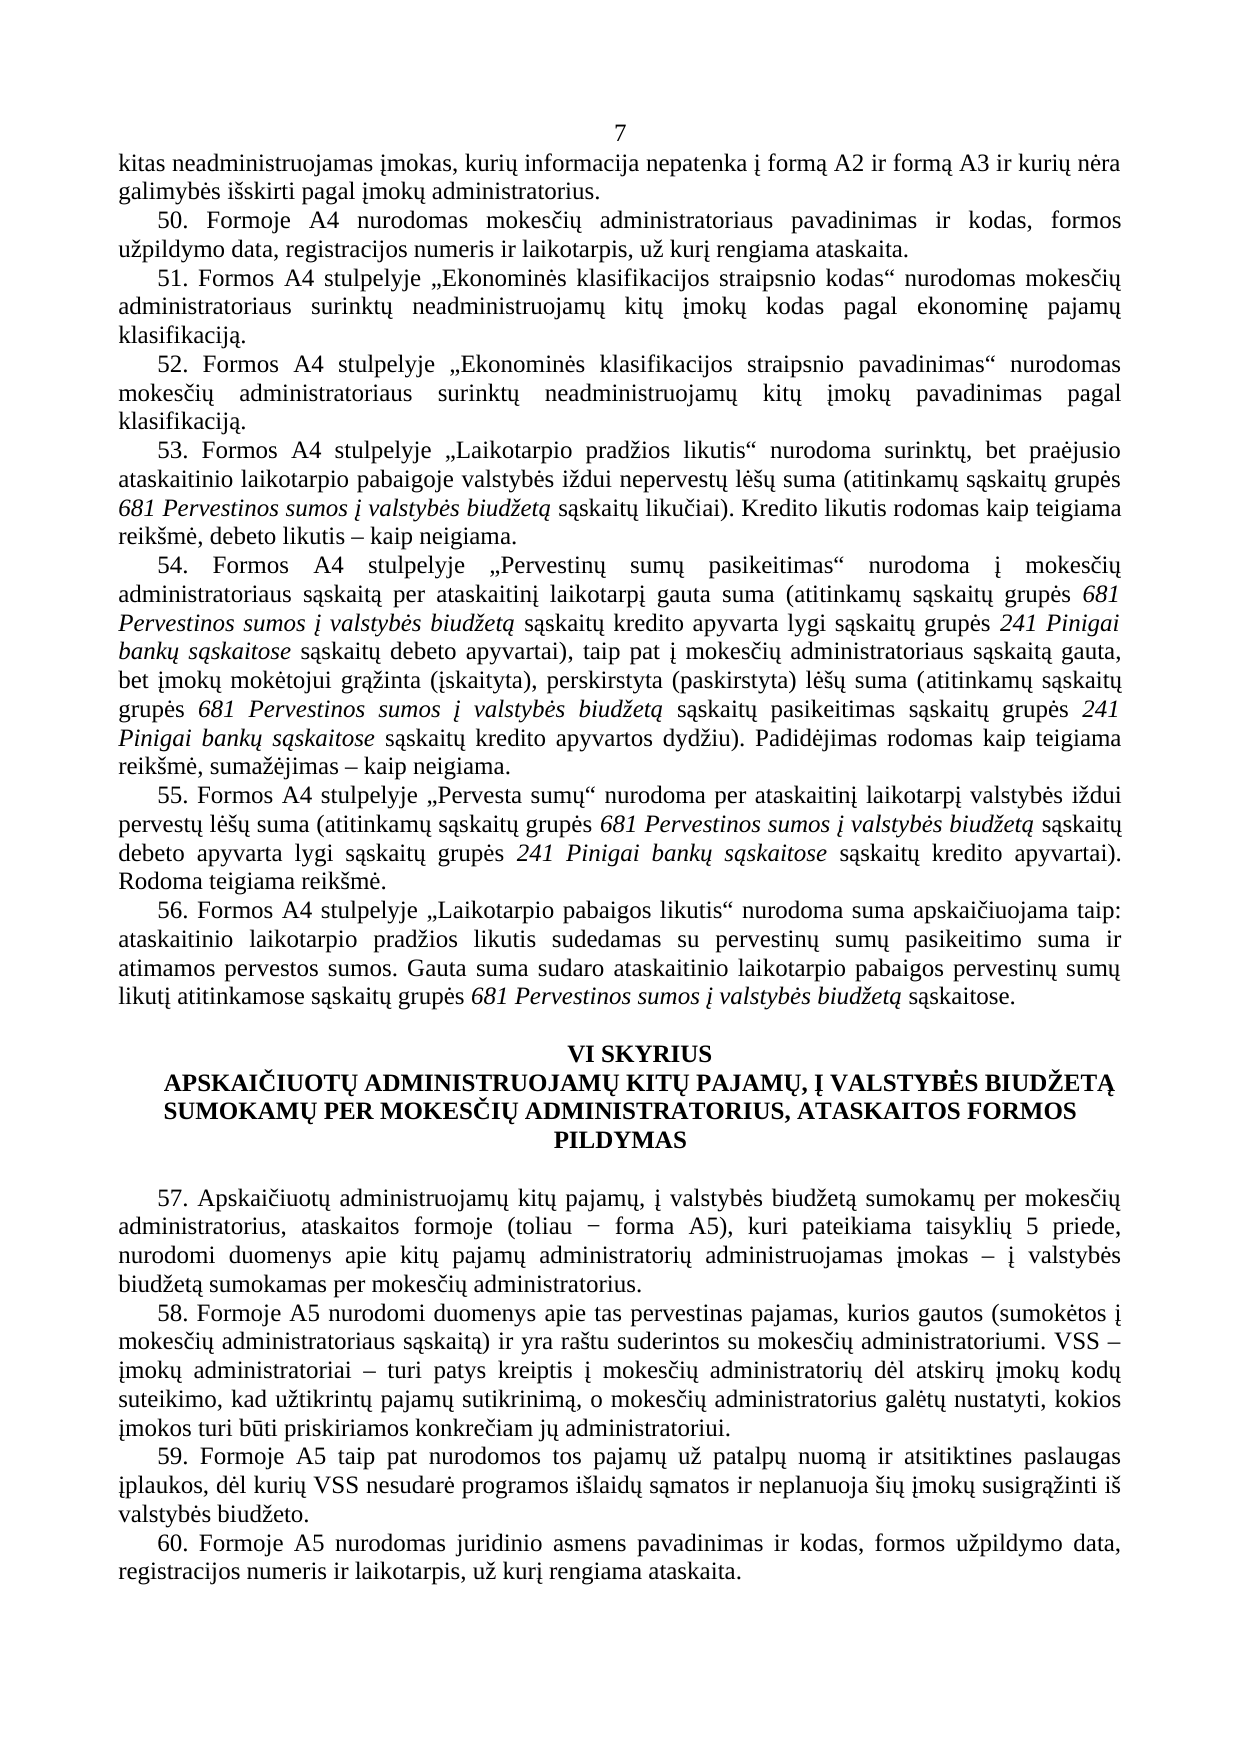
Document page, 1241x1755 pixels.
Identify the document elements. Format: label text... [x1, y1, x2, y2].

text 56. Formos A4 stulpelyje „Laikotarpio pabaigos likutis“ nurodoma suma apskaičiuojama taip: ataskaitinio laikotarpio pradžios likutis sudedamas su pervestinų sumų pasikeitimo suma ir atimamos pervestos sumos. Gauta suma sudaro ataskaitinio laikotarpio pabaigos pervestinų sumų likutį atitinkamose sąskaitų grupės 681 Pervestinos sumos į valstybės biudžetą sąskaitose. [118, 895, 1122, 1010]
text 60. Formoje A5 nurodomas juridinio asmens pavadinimas ir kodas, formos užpildymo data, registracijos numeris ir laikotarpis, už kurį rengiama ataskaita. [118, 1528, 1122, 1585]
text 59. Formoje A5 taip pat nurodomos tos pajamų už patalpų nuomą ir atsitiktines paslaugas įplaukos, dėl kurių VSS nesudarė programos išlaidų sąmatos ir neplanuoja šių įmokų susigrąžinti iš valstybės biudžeto. [118, 1441, 1122, 1528]
text 54. Formos A4 stulpelyje „Pervestinų sumų pasikeitimas“ nurodoma į mokesčių administratoriaus sąskaitą per ataskaitinį laikotarpį gauta suma (atitinkamų sąskaitų grupės 681 Pervestinos sumos į valstybės biudžetą sąskaitų kredito apyvarta lygi sąskaitų grupės 241 Pinigai bankų sąskaitose sąskaitų debeto apyvartai), taip pat į mokesčių administratoriaus sąskaitą gauta, bet įmokų mokėtojui grąžinta (įskaityta), perskirstyta (paskirstyta) lėšų suma (atitinkamų sąskaitų grupės 681 Pervestinos sumos į valstybės biudžetą sąskaitų pasikeitimas sąskaitų grupės 241 Pinigai bankų sąskaitose sąskaitų kredito apyvartos dydžiu). Padidėjimas rodomas kaip teigiama reikšmė, sumažėjimas – kaip neigiama. [118, 550, 1122, 780]
text VI SKYRIUS [118, 1039, 1122, 1068]
text 58. Formoje A5 nurodomi duomenys apie tas pervestinas pajamas, kurios gautos (sumokėtos į mokesčių administratoriaus sąskaitą) ir yra raštu suderintos su mokesčių administratoriumi. VSS – įmokų administratoriai – turi patys kreiptis į mokesčių administratorių dėl atskirų įmokų kodų suteikimo, kad užtikrintų pajamų sutikrinimą, o mokesčių administratorius galėtų nustatyti, kokios įmokos turi būti priskiriamos konkrečiam jų administratoriui. [118, 1298, 1122, 1441]
text 52. Formos A4 stulpelyje „Ekonominės klasifikacijos straipsnio pavadinimas“ nurodomas mokesčių administratoriaus surinktų neadministruojamų kitų įmokų pavadinimas pagal klasifikaciją. [118, 349, 1122, 435]
text kitas neadministruojamas įmokas, kurių informacija nepatenka į formą A2 ir formą A3 ir kurių nėra galimybės išskirti pagal įmokų administratorius. [118, 148, 1122, 205]
text 51. Formos A4 stulpelyje „Ekonominės klasifikacijos straipsnio kodas“ nurodomas mokesčių administratoriaus surinktų neadministruojamų kitų įmokų kodas pagal ekonominę pajamų klasifikaciją. [118, 263, 1122, 349]
text 53. Formos A4 stulpelyje „Laikotarpio pradžios likutis“ nurodoma surinktų, bet praėjusio ataskaitinio laikotarpio pabaigoje valstybės iždui nepervestų lėšų suma (atitinkamų sąskaitų grupės 681 Pervestinos sumos į valstybės biudžetą sąskaitų likučiai). Kredito likutis rodomas kaip teigiama reikšmė, debeto likutis – kaip neigiama. [118, 435, 1122, 550]
text 57. Apskaičiuotų administruojamų kitų pajamų, į valstybės biudžetą sumokamų per mokesčių administratorius, ataskaitos formoje (toliau − forma A5), kuri pateikiama taisyklių 5 priede, nurodomi duomenys apie kitų pajamų administratorių administruojamas įmokas – į valstybės biudžetą sumokamas per mokesčių administratorius. [118, 1183, 1122, 1298]
text 55. Formos A4 stulpelyje „Pervesta sumų“ nurodoma per ataskaitinį laikotarpį valstybės iždui pervestų lėšų suma (atitinkamų sąskaitų grupės 681 Pervestinos sumos į valstybės biudžetą sąskaitų debeto apyvarta lygi sąskaitų grupės 241 Pinigai bankų sąskaitose sąskaitų kredito apyvartai). Rodoma teigiama reikšmė. [118, 780, 1122, 895]
text APSKAIČIUOTŲ ADMINISTRUOJAMŲ KITŲ PAJAMŲ, Į VALSTYBĖS BIUDŽETĄ SUMOKAMŲ PER MOKESČIŲ ADMINISTRATORIUS, ATASKAITOS FORMOS PILDYMAS [118, 1068, 1122, 1154]
text 50. Formoje A4 nurodomas mokesčių administratoriaus pavadinimas ir kodas, formos užpildymo data, registracijos numeris ir laikotarpis, už kurį rengiama ataskaita. [118, 205, 1122, 263]
